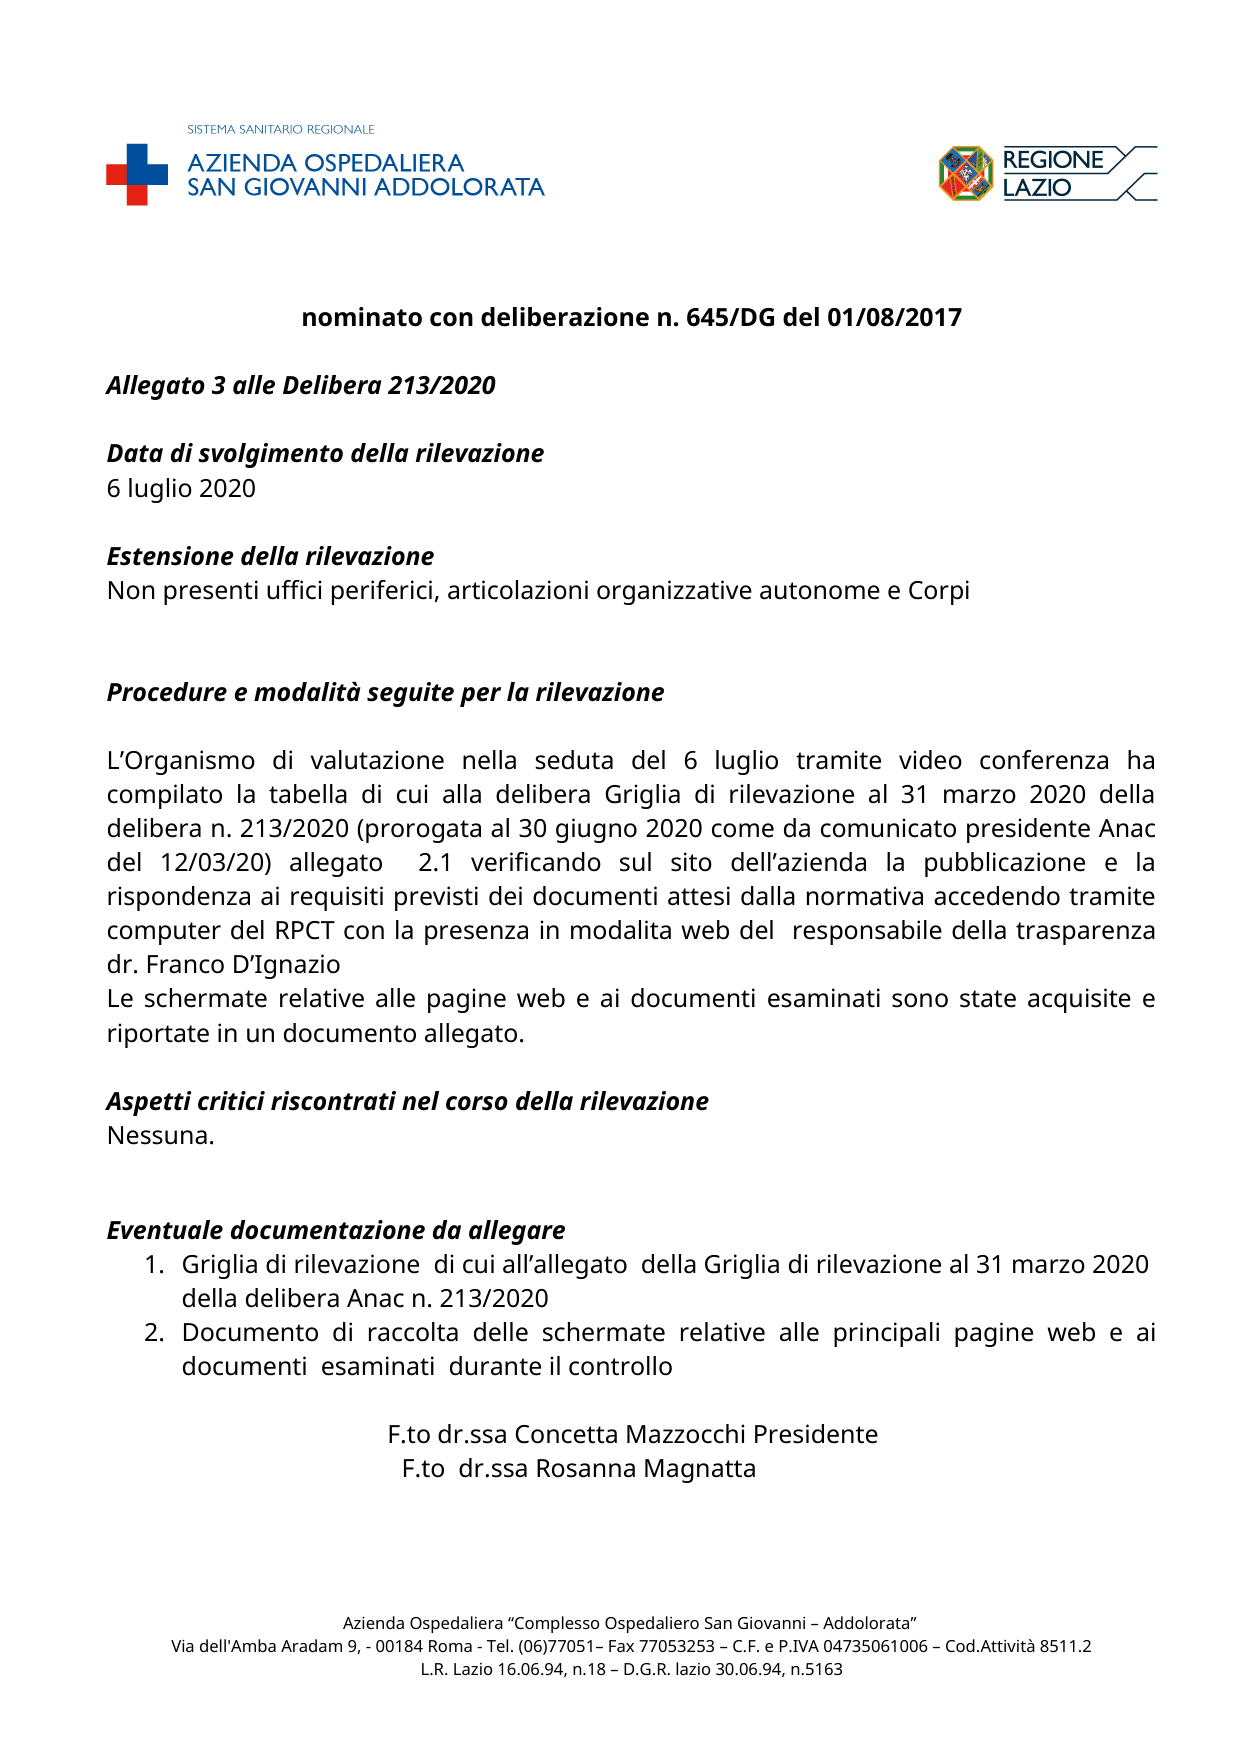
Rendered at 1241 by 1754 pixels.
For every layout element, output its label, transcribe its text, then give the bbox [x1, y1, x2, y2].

list Griglia di rilevazione di cui all’allegato della Griglia di rilevazione al 31 marzo 2020 della delibera Anac n. 213/2020 [144, 1247, 1157, 1315]
text L’Organismo di valutazione nella seduta del 6 luglio tramite video conferenza ha compilato la tabella di cui alla delibera Griglia di rilevazione al 31 marzo 2020 della delibera n. 213/2020 (prorogata al 30 giugno 2020 come da comunicato presidente Anac del 12/03/20) allegato 2.1 verificando sul sito dell’azienda la pubblicazione e la rispondenza ai requisiti previsti dei documenti attesi dalla normativa accedendo tramite computer del RPCT con la presenza in modalita web del responsabile della trasparenza dr. Franco D’Ignazio [106, 743, 1157, 981]
text Aspetti critici riscontrati nel corso della rilevazione [106, 1083, 1157, 1117]
text F.to dr.ssa Concetta Mazzocchi Presidente [106, 1417, 1157, 1451]
text Data di svolgimento della rilevazione [106, 436, 1157, 470]
text Nessuna. [106, 1117, 1157, 1151]
text 6 luglio 2020 [106, 470, 1157, 504]
text Eventuale documentazione da allegare [106, 1212, 1157, 1247]
text Le schermate relative alle pagine web e ai documenti esaminati sono state acquisite e riportate in un documento allegato. [106, 981, 1157, 1049]
text Non presenti uffici periferici, articolazioni organizzative autonome e Corpi [106, 572, 1157, 606]
text F.to dr.ssa Rosanna Magnatta [106, 1451, 1157, 1485]
text Allegato 3 alle Delibera 213/2020 [106, 368, 1157, 402]
text nominato con deliberazione n. 645/DG del 01/08/2017 [106, 302, 1157, 334]
text Estensione della rilevazione [106, 538, 1157, 572]
list Documento di raccolta delle schermate relative alle principali pagine web e ai documenti esaminati durante il controllo [144, 1315, 1157, 1383]
text Procedure e modalità seguite per la rilevazione [106, 674, 1157, 709]
